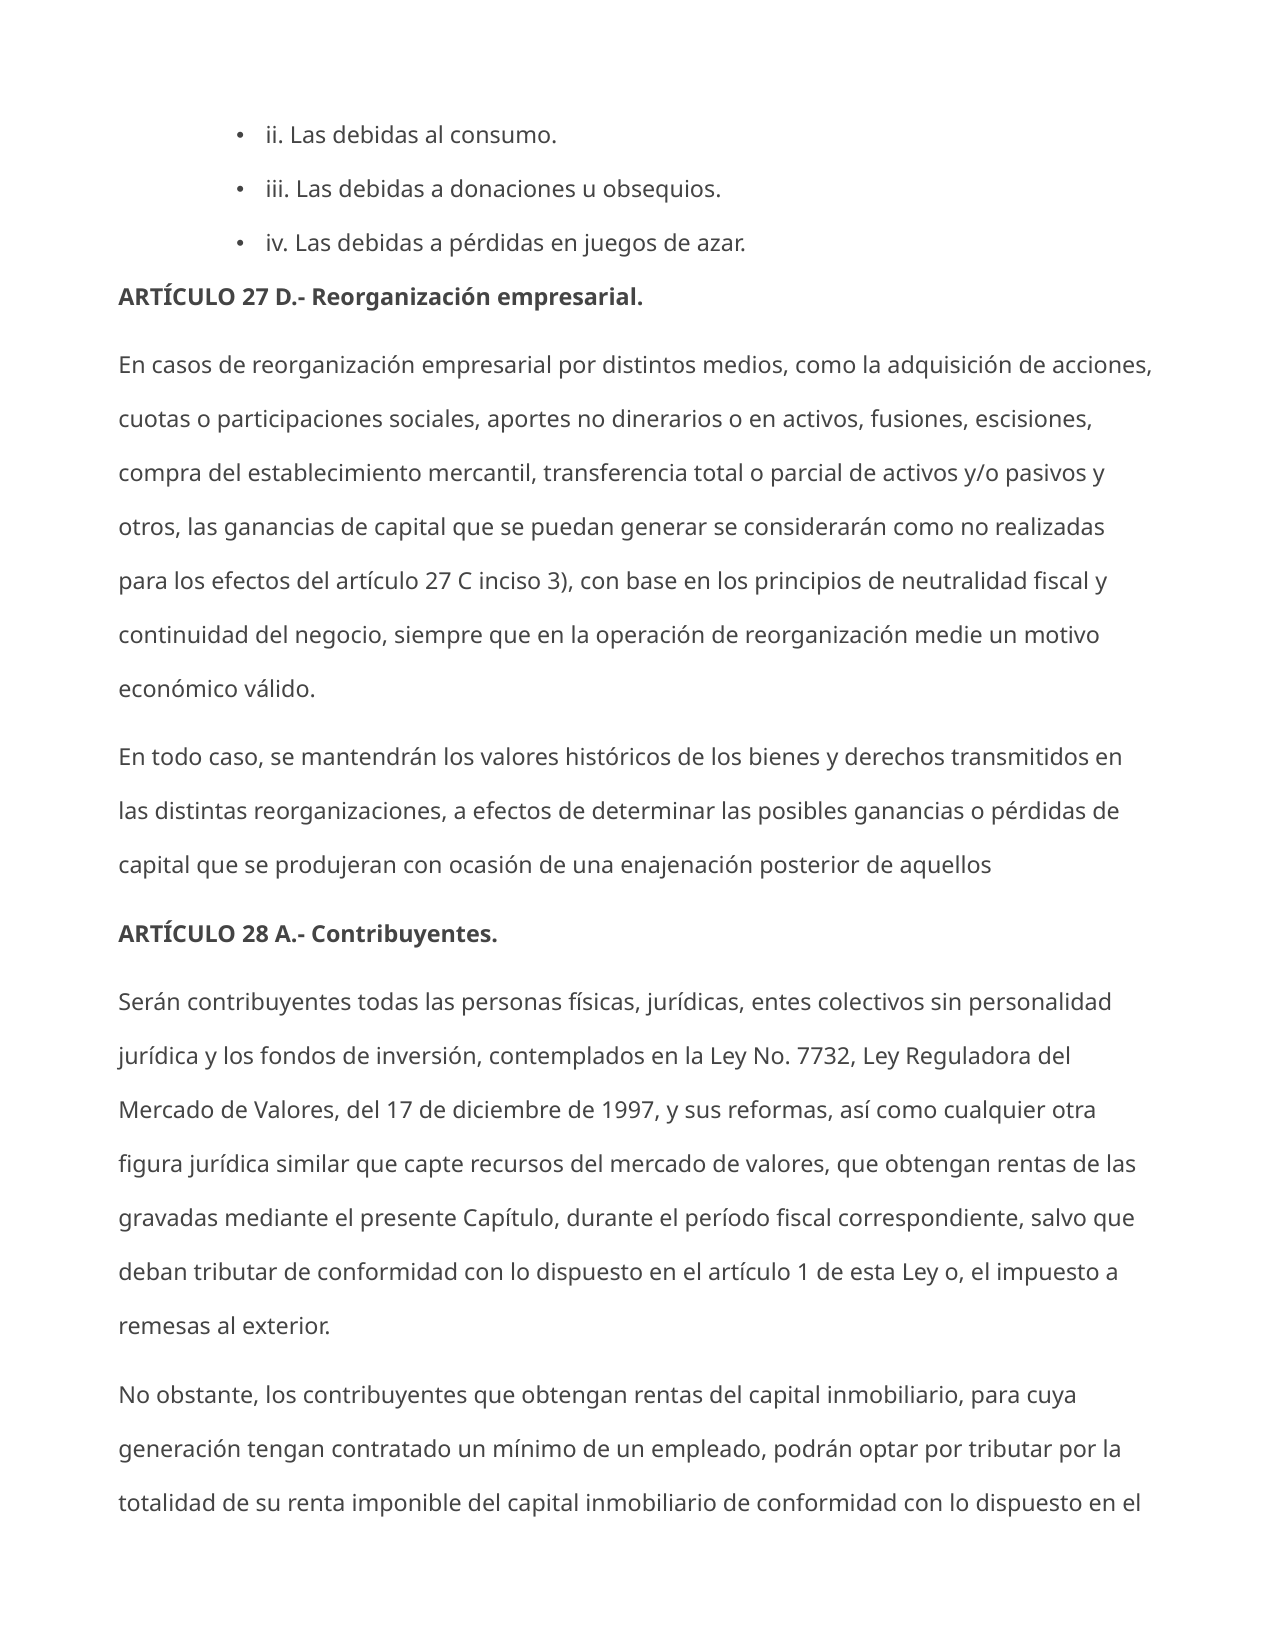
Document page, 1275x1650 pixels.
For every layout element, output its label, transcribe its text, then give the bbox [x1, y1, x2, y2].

list ii. Las debidas al consumo. [236, 118, 1157, 150]
text Serán contribuyentes todas las personas físicas, jurídicas, entes colectivos sin personalidad jurídica y los fondos de inversión, contemplados en la Ley No. 7732, Ley Reguladora del Mercado de Valores, del 17 de diciembre de 1997, y sus reformas, así como cualquier otra figura jurídica similar que capte recursos del mercado de valores, que obtengan rentas de las gravadas mediante el presente Capítulo, durante el período fiscal correspondiente, salvo que deban tributar de conformidad con lo dispuesto en el artículo 1 de esta Ley o, el impuesto a remesas al exterior. [118, 986, 1157, 1341]
text En casos de reorganización empresarial por distintos medios, como la adquisición de acciones, cuotas o participaciones sociales, aportes no dinerarios o en activos, fusiones, escisiones, compra del establecimiento mercantil, transferencia total o parcial de activos y/o pasivos y otros, las ganancias de capital que se puedan generar se considerarán como no realizadas para los efectos del artículo 27 C inciso 3), con base en los principios de neutralidad fiscal y continuidad del negocio, siempre que en la operación de reorganización medie un motivo económico válido. [118, 348, 1157, 704]
list iv. Las debidas a pérdidas en juegos de azar. [236, 226, 1157, 258]
text No obstante, los contribuyentes que obtengan rentas del capital inmobiliario, para cuya generación tengan contratado un mínimo de un empleado, podrán optar por tributar por la totalidad de su renta imponible del capital inmobiliario de conformidad con lo dispuesto en el [118, 1378, 1157, 1518]
text ARTÍCULO 28 A.- Contribuyentes. [118, 917, 1157, 949]
text ARTÍCULO 27 D.- Reorganización empresarial. [118, 280, 1157, 312]
text En todo caso, se mantendrán los valores históricos de los bienes y derechos transmitidos en las distintas reorganizaciones, a efectos de determinar las posibles ganancias o pérdidas de capital que se produjeran con ocasión de una enajenación posterior de aquellos [118, 741, 1157, 881]
list iii. Las debidas a donaciones u obsequios. [236, 172, 1157, 204]
